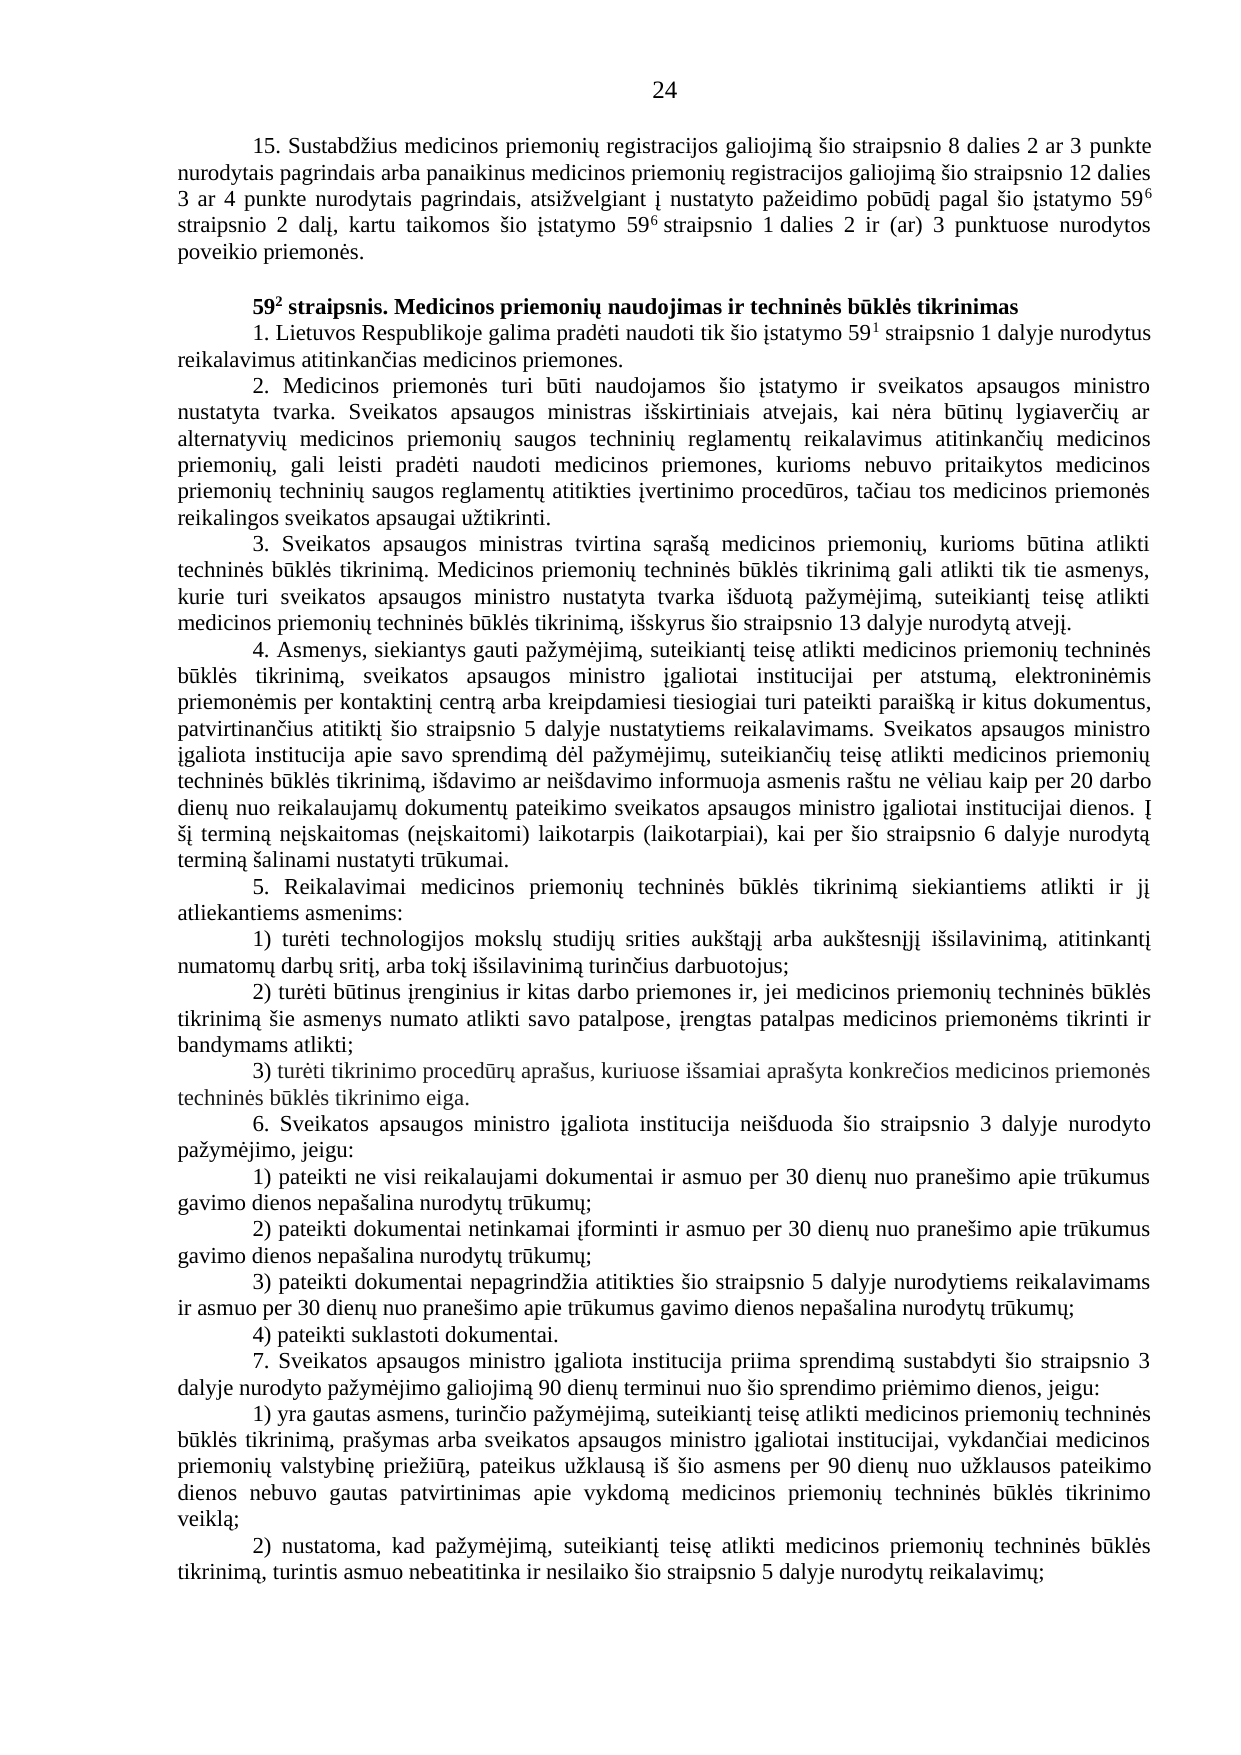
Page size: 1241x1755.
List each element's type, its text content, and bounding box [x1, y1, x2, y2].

text 4. Asmenys, siekiantys gauti pažymėjimą, suteikiantį teisę atlikti medicinos priemonių techninės būklės tikrinimą, sveikatos apsaugos ministro įgaliotai institucijai per atstumą, elektroninėmis priemonėmis per kontaktinį centrą arba kreipdamiesi tiesiogiai turi pateikti paraišką ir kitus dokumentus, patvirtinančius atitiktį šio straipsnio 5 dalyje nustatytiems reikalavimams. Sveikatos apsaugos ministro įgaliota institucija apie savo sprendimą dėl pažymėjimų, suteikiančių teisę atlikti medicinos priemonių techninės būklės tikrinimą, išdavimo ar neišdavimo informuoja asmenis raštu ne vėliau kaip per 20 darbo dienų nuo reikalaujamų dokumentų pateikimo sveikatos apsaugos ministro įgaliotai institucijai dienos. Į šį terminą neįskaitomas (neįskaitomi) laikotarpis (laikotarpiai), kai per šio straipsnio 6 dalyje nurodytą terminą šalinami nustatyti trūkumai. [177, 636, 1152, 873]
text 1) yra gautas asmens, turinčio pažymėjimą, suteikiantį teisę atlikti medicinos priemonių techninės būklės tikrinimą, prašymas arba sveikatos apsaugos ministro įgaliotai institucijai, vykdančiai medicinos priemonių valstybinę priežiūrą, pateikus užklausą iš šio asmens per 90 dienų nuo užklausos pateikimo dienos nebuvo gautas patvirtinimas apie vykdomą medicinos priemonių techninės būklės tikrinimo veiklą; [177, 1400, 1152, 1532]
text 7. Sveikatos apsaugos ministro įgaliota institucija priima sprendimą sustabdyti šio straipsnio 3 dalyje nurodyto pažymėjimo galiojimą 90 dienų terminui nuo šio sprendimo priėmimo dienos, jeigu: [177, 1347, 1152, 1400]
text 15. Sustabdžius medicinos priemonių registracijos galiojimą šio straipsnio 8 dalies 2 ar 3 punkte nurodytais pagrindais arba panaikinus medicinos priemonių registracijos galiojimą šio straipsnio 12 dalies 3 ar 4 punkte nurodytais pagrindais, atsižvelgiant į nustatyto pažeidimo pobūdį pagal šio įstatymo 596 straipsnio 2 dalį, kartu taikomos šio įstatymo 596 straipsnio 1 dalies 2 ir (ar) 3 punktuose nurodytos poveikio priemonės. [177, 132, 1152, 264]
text 1. Lietuvos Respublikoje galima pradėti naudoti tik šio įstatymo 591 straipsnio 1 dalyje nurodytus reikalavimus atitinkančias medicinos priemones. [177, 319, 1152, 372]
text 6. Sveikatos apsaugos ministro įgaliota institucija neišduoda šio straipsnio 3 dalyje nurodyto pažymėjimo, jeigu: [177, 1110, 1152, 1163]
text 3. Sveikatos apsaugos ministras tvirtina sąrašą medicinos priemonių, kurioms būtina atlikti techninės būklės tikrinimą. Medicinos priemonių techninės būklės tikrinimą gali atlikti tik tie asmenys, kurie turi sveikatos apsaugos ministro nustatyta tvarka išduotą pažymėjimą, suteikiantį teisę atlikti medicinos priemonių techninės būklės tikrinimą, išskyrus šio straipsnio 13 dalyje nurodytą atvejį. [177, 530, 1152, 636]
text 1) turėti technologijos mokslų studijų srities aukštąjį arba aukštesnįjį išsilavinimą, atitinkantį numatomų darbų sritį, arba tokį išsilavinimą turinčius darbuotojus; [177, 926, 1152, 978]
text 3) pateikti dokumentai nepagrindžia atitikties šio straipsnio 5 dalyje nurodytiems reikalavimams ir asmuo per 30 dienų nuo pranešimo apie trūkumus gavimo dienos nepašalina nurodytų trūkumų; [177, 1268, 1152, 1321]
text 592 straipsnis. Medicinos priemonių naudojimas ir techninės būklės tikrinimas [177, 293, 1152, 319]
text 2) nustatoma, kad pažymėjimą, suteikiantį teisę atlikti medicinos priemonių techninės būklės tikrinimą, turintis asmuo nebeatitinka ir nesilaiko šio straipsnio 5 dalyje nurodytų reikalavimų; [177, 1532, 1152, 1584]
text 4) pateikti suklastoti dokumentai. [177, 1321, 1152, 1347]
text 1) pateikti ne visi reikalaujami dokumentai ir asmuo per 30 dienų nuo pranešimo apie trūkumus gavimo dienos nepašalina nurodytų trūkumų; [177, 1163, 1152, 1215]
text 5. Reikalavimai medicinos priemonių techninės būklės tikrinimą siekiantiems atlikti ir jį atliekantiems asmenims: [177, 873, 1152, 926]
text 2. Medicinos priemonės turi būti naudojamos šio įstatymo ir sveikatos apsaugos ministro nustatyta tvarka. Sveikatos apsaugos ministras išskirtiniais atvejais, kai nėra būtinų lygiaverčių ar alternatyvių medicinos priemonių saugos techninių reglamentų reikalavimus atitinkančių medicinos priemonių, gali leisti pradėti naudoti medicinos priemones, kurioms nebuvo pritaikytos medicinos priemonių techninių saugos reglamentų atitikties įvertinimo procedūros, tačiau tos medicinos priemonės reikalingos sveikatos apsaugai užtikrinti. [177, 372, 1152, 530]
text 3) turėti tikrinimo procedūrų aprašus, kuriuose išsamiai aprašyta konkrečios medicinos priemonės techninės būklės tikrinimo eiga. [177, 1057, 1152, 1110]
text 2) turėti būtinus įrenginius ir kitas darbo priemones ir, jei medicinos priemonių techninės būklės tikrinimą šie asmenys numato atlikti savo patalpose, įrengtas patalpas medicinos priemonėms tikrinti ir bandymams atlikti; [177, 978, 1152, 1057]
text 2) pateikti dokumentai netinkamai įforminti ir asmuo per 30 dienų nuo pranešimo apie trūkumus gavimo dienos nepašalina nurodytų trūkumų; [177, 1215, 1152, 1268]
